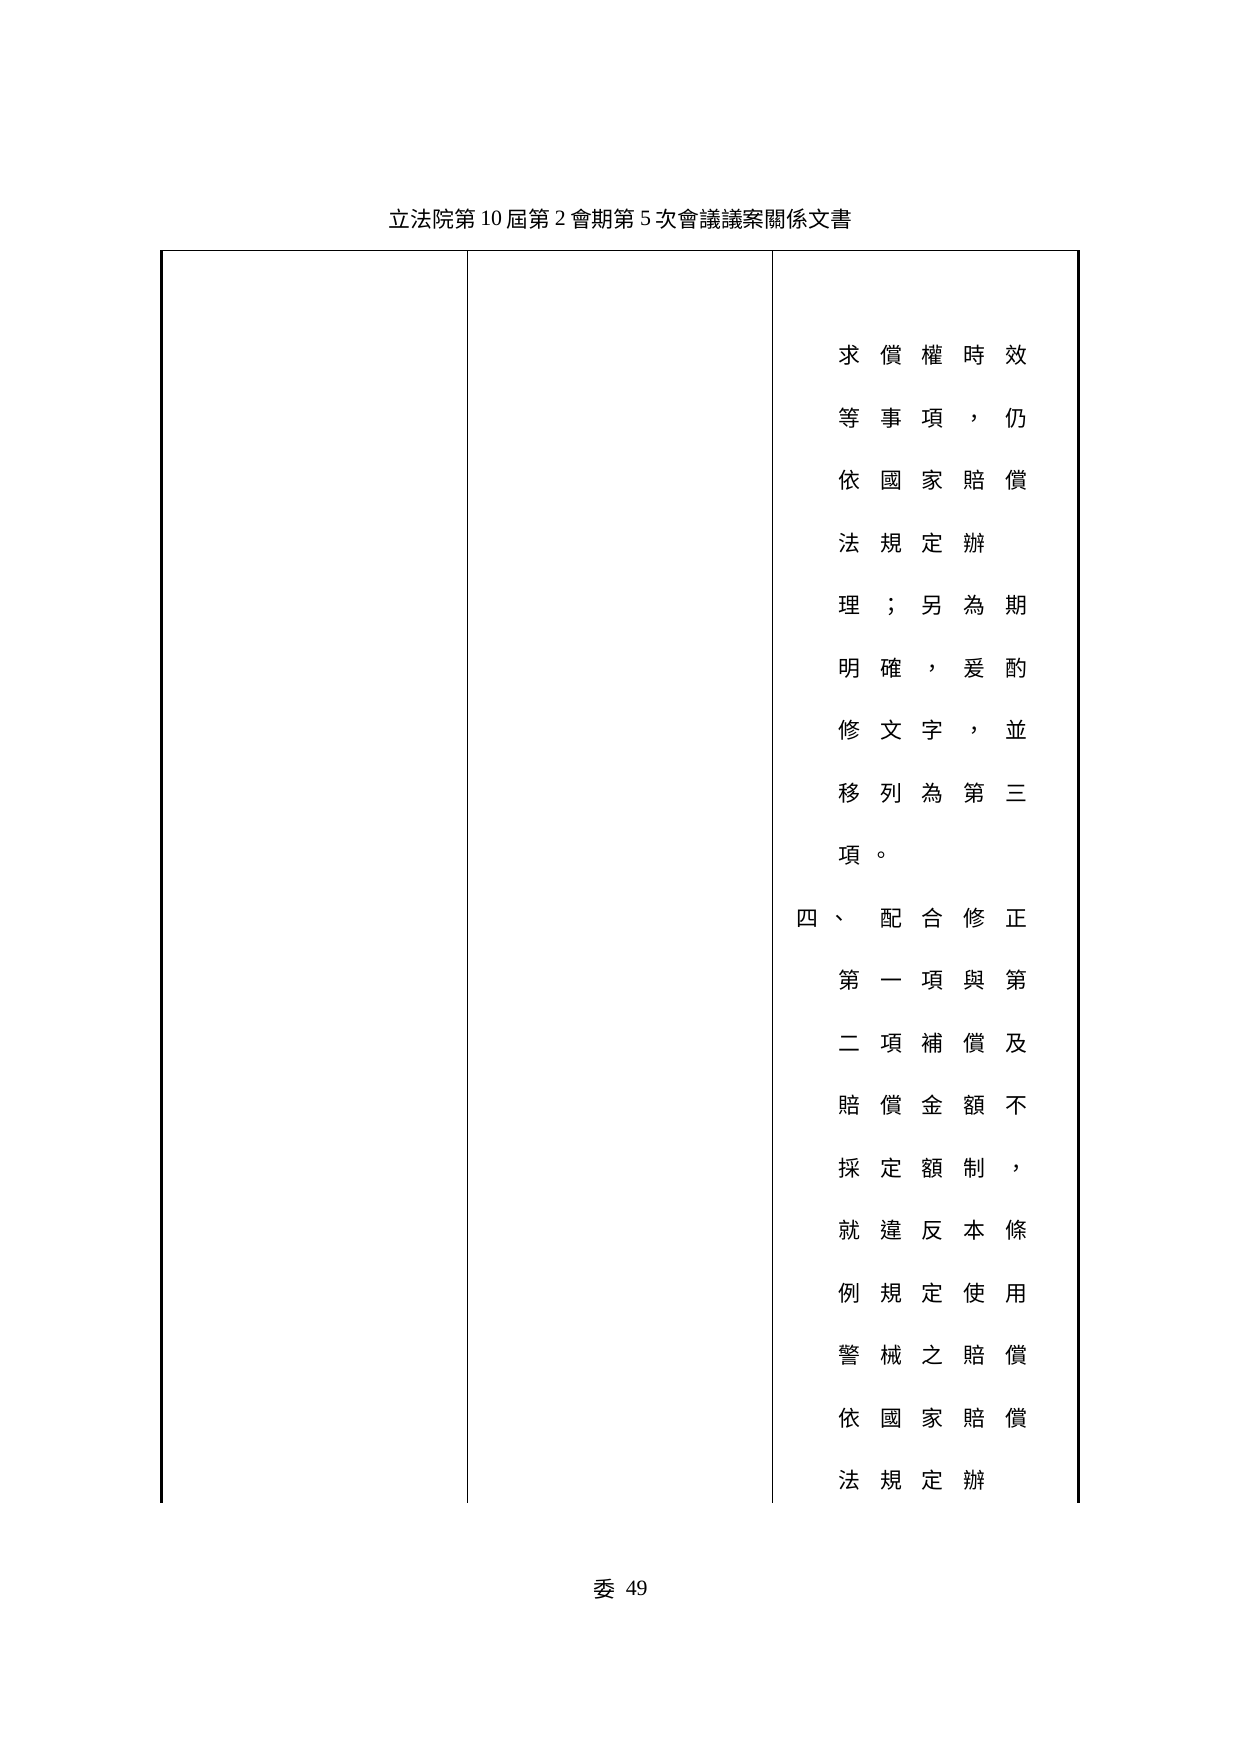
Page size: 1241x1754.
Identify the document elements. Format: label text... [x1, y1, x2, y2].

table_cell [468, 251, 772, 1503]
table_cell 求償權時效等事項，仍依國家賠償法規定辦理；另為期明確，爰酌修文字，並移列為第三項。 四、配合修正第一項與第二項補償及賠償金額不採定額制，就違反本條例規定使用警械之賠償依國家賠償法規定辦 [773, 251, 1077, 1503]
table_cell [163, 251, 467, 1503]
